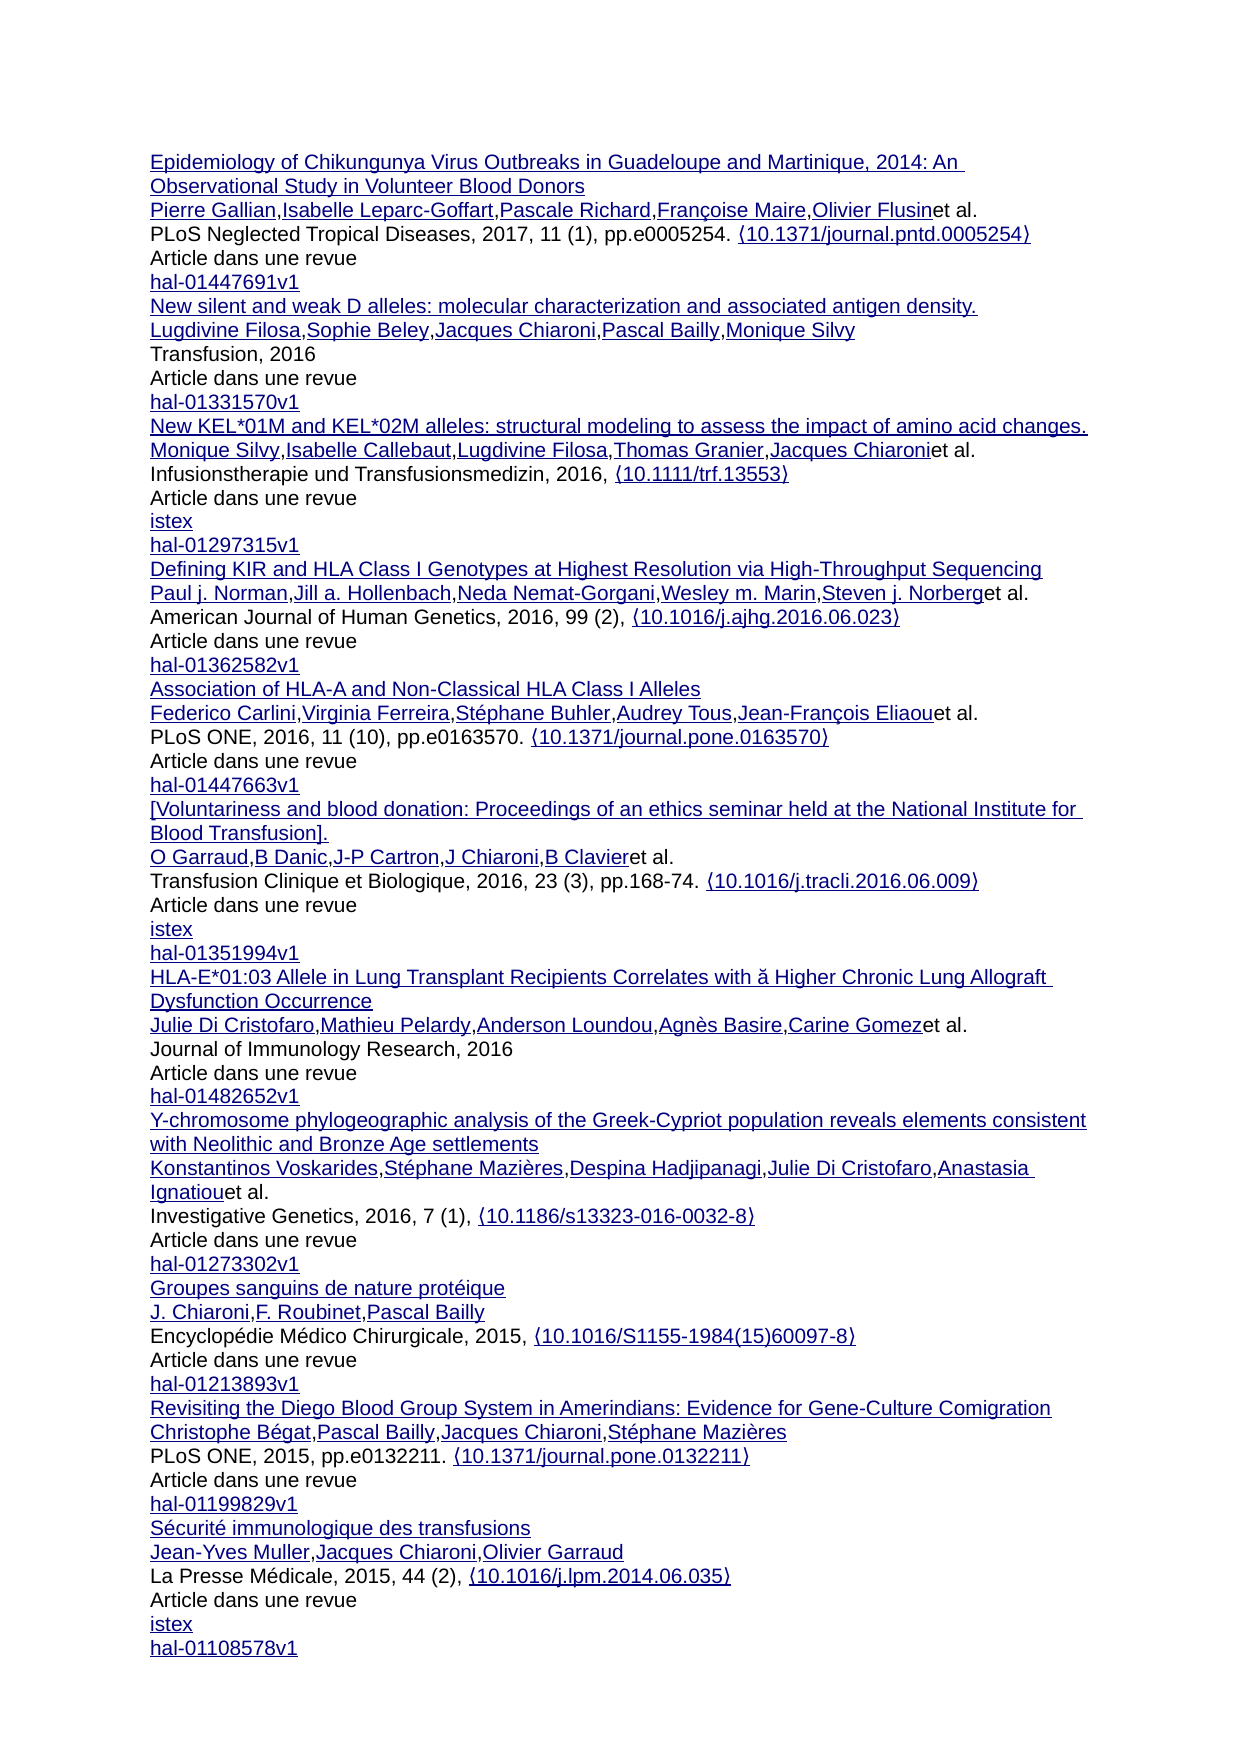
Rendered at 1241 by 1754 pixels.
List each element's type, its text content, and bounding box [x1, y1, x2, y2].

table_cell [Voluntariness and blood donation: Proceedings of an ethics seminar held at the National Institute for Blood Transfusion]. O Garraud,B Danic,J-P Cartron,J Chiaroni,B Clavieret al. Transfusion Clinique et Biologique, 2016, 23 (3), pp.168-74. ⟨10.1016/j.tracli.2016.06.009⟩ Article dans une revue istex hal-01351994v1 [150, 797, 1090, 964]
table_cell HLA-E*01:03 Allele in Lung Transplant Recipients Correlates with ă Higher Chronic Lung Allograft Dysfunction Occurrence Julie Di Cristofaro,Mathieu Pelardy,Anderson Loundou,Agnès Basire,Carine Gomezet al. Journal of Immunology Research, 2016 Article dans une revue hal-01482652v1 [150, 965, 1090, 1108]
table_cell New silent and weak D alleles: molecular characterization and associated antigen density. Lugdivine Filosa,Sophie Beley,Jacques Chiaroni,Pascal Bailly,Monique Silvy Transfusion, 2016 Article dans une revue hal-01331570v1 [150, 294, 1090, 413]
table_cell Y-chromosome phylogeographic analysis of the Greek-Cypriot population reveals elements consistent with Neolithic and Bronze Age settlements Konstantinos Voskarides,Stéphane Mazières,Despina Hadjipanagi,Julie Di Cristofaro,Anastasia Ignatiouet al. Investigative Genetics, 2016, 7 (1), ⟨10.1186/s13323-016-0032-8⟩ Article dans une revue hal-01273302v1 [150, 1108, 1090, 1276]
table_cell Association of HLA-A and Non-Classical HLA Class I Alleles Federico Carlini,Virginia Ferreira,Stéphane Buhler,Audrey Tous,Jean-François Eliaouet al. PLoS ONE, 2016, 11 (10), pp.e0163570. ⟨10.1371/journal.pone.0163570⟩ Article dans une revue hal-01447663v1 [150, 677, 1090, 797]
table_cell Groupes sanguins de nature protéique J. Chiaroni,F. Roubinet,Pascal Bailly Encyclopédie Médico Chirurgicale, 2015, ⟨10.1016/S1155-1984(15)60097-8⟩ Article dans une revue hal-01213893v1 [150, 1276, 1090, 1396]
table_cell New KEL*01M and KEL*02M alleles: structural modeling to assess the impact of amino acid changes. Monique Silvy,Isabelle Callebaut,Lugdivine Filosa,Thomas Granier,Jacques Chiaroniet al. Infusionstherapie und Transfusionsmedizin, 2016, ⟨10.1111/trf.13553⟩ Article dans une revue istex hal-01297315v1 [150, 414, 1090, 557]
table_cell Revisiting the Diego Blood Group System in Amerindians: Evidence for Gene-Culture Comigration Christophe Bégat,Pascal Bailly,Jacques Chiaroni,Stéphane Mazières PLoS ONE, 2015, pp.e0132211. ⟨10.1371/journal.pone.0132211⟩ Article dans une revue hal-01199829v1 [150, 1396, 1090, 1516]
table_cell Sécurité immunologique des transfusions Jean-Yves Muller,Jacques Chiaroni,Olivier Garraud La Presse Médicale, 2015, 44 (2), ⟨10.1016/j.lpm.2014.06.035⟩ Article dans une revue istex hal-01108578v1 [150, 1516, 1090, 1659]
table_cell Defining KIR and HLA Class I Genotypes at Highest Resolution via High-Throughput Sequencing Paul j. Norman,Jill a. Hollenbach,Neda Nemat-Gorgani,Wesley m. Marin,Steven j. Norberget al. American Journal of Human Genetics, 2016, 99 (2), ⟨10.1016/j.ajhg.2016.06.023⟩ Article dans une revue hal-01362582v1 [150, 557, 1090, 677]
table_cell Epidemiology of Chikungunya Virus Outbreaks in Guadeloupe and Martinique, 2014: An Observational Study in Volunteer Blood Donors Pierre Gallian,Isabelle Leparc-Goffart,Pascale Richard,Françoise Maire,Olivier Flusinet al. PLoS Neglected Tropical Diseases, 2017, 11 (1), pp.e0005254. ⟨10.1371/journal.pntd.0005254⟩ Article dans une revue hal-01447691v1 [150, 150, 1090, 294]
